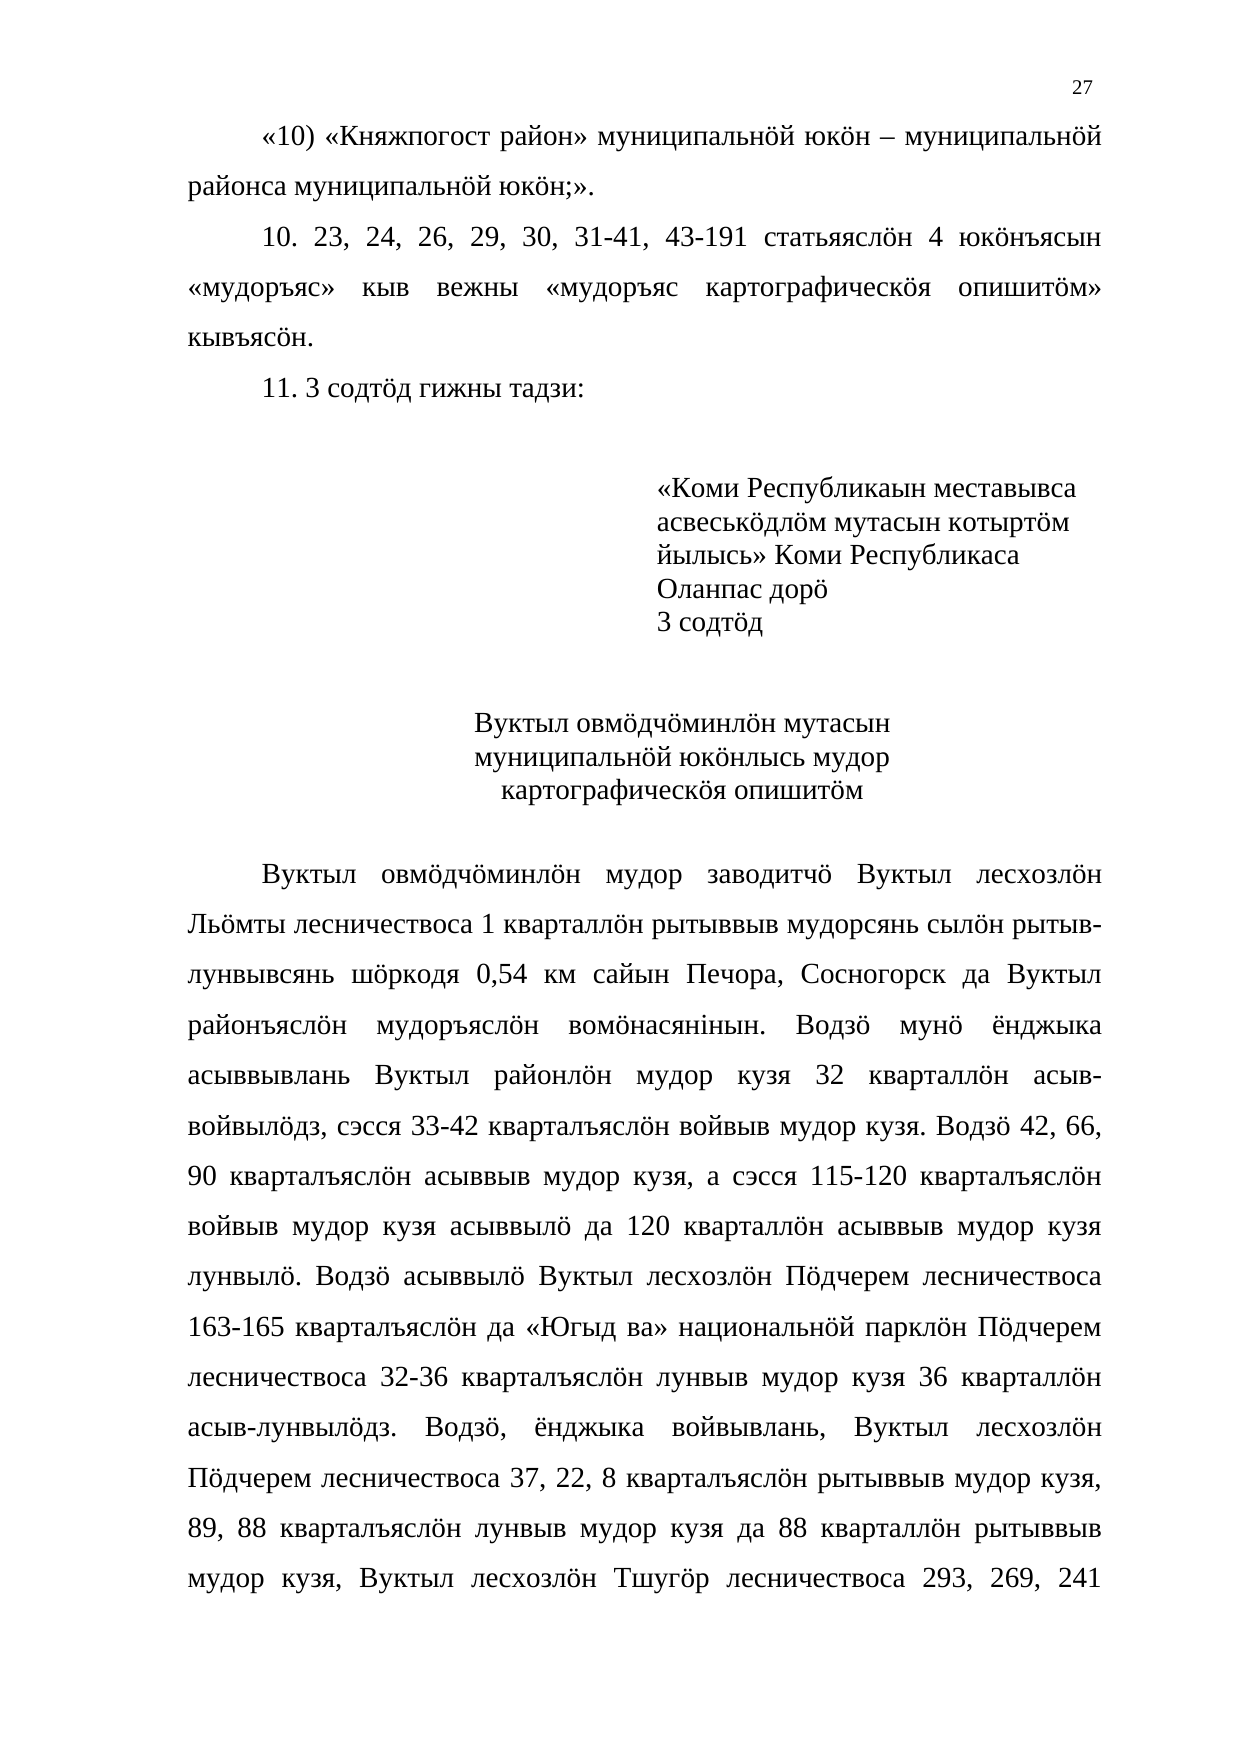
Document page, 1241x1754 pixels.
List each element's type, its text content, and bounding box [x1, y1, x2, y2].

text Вуктыл овмöдчöминлöн мудор заводитчö Вуктыл лесхозлöн Льöмты лесничествоса 1 кварталлöн рытыввыв мудорсянь сылöн рытыв-лунвывсянь шöркодя 0,54 км сайын Печора, Сосногорск да Вуктыл районъяслöн мудоръяслöн вомöнасянiнын. Водзö мунö ёнджыка асыввывлань Вуктыл районлöн мудор кузя 32 кварталлöн асыв-войвылöдз, сэсся 33-42 кварталъяслöн войвыв мудор кузя. Водзö 42, 66, 90 кварталъяслöн асыввыв мудор кузя, а сэсся 115-120 кварталъяслöн войвыв мудор кузя асыввылö да 120 кварталлöн асыввыв мудор кузя лунвылö. Водзö асыввылö Вуктыл лесхозлöн Пöдчерем лесничествоса 163-165 кварталъяслöн да «Югыд ва» национальнöй парклöн Пöдчерем лесничествоса 32-36 кварталъяслöн лунвыв мудор кузя 36 кварталлöн асыв-лунвылöдз. Водзö, ёнджыка войвывлань, Вуктыл лесхозлöн Пöдчерем лесничествоса 37, 22, 8 кварталъяслöн рытыввыв мудор кузя, 89, 88 кварталъяслöн лунвыв мудор кузя да 88 кварталлöн рытыввыв мудор кузя, Вуктыл лесхозлöн Тшугöр лесничествоса 293, 269, 241 [187, 856, 1103, 1594]
text Вуктыл овмöдчöминлöн мутасын [187, 705, 1103, 739]
text 11. 3 содтöд гижны тадзи: [187, 370, 1103, 403]
text картографическöя опишитöм [187, 772, 1103, 806]
text «10) «Княжпогост район» муниципальнöй юкöн – муниципальнöй районса муниципальнöй юкöн;». [187, 118, 1103, 202]
text муниципальнöй юкöнлысь мудор [187, 739, 1103, 772]
table_header «Коми Республикаын меставывса асвеськöдлöм мутасын котыртöм йылысь» Коми Республикаса Оланпас дорö 3 содтöд [645, 470, 1104, 638]
table_header [176, 470, 645, 638]
text 10. 23, 24, 26, 29, 30, 31-41, 43-191 статьяяслöн 4 юкöнъясын «мудоръяс» кыв вежны «мудоръяс картографическöя опишитöм» кывъясöн. [187, 219, 1103, 353]
